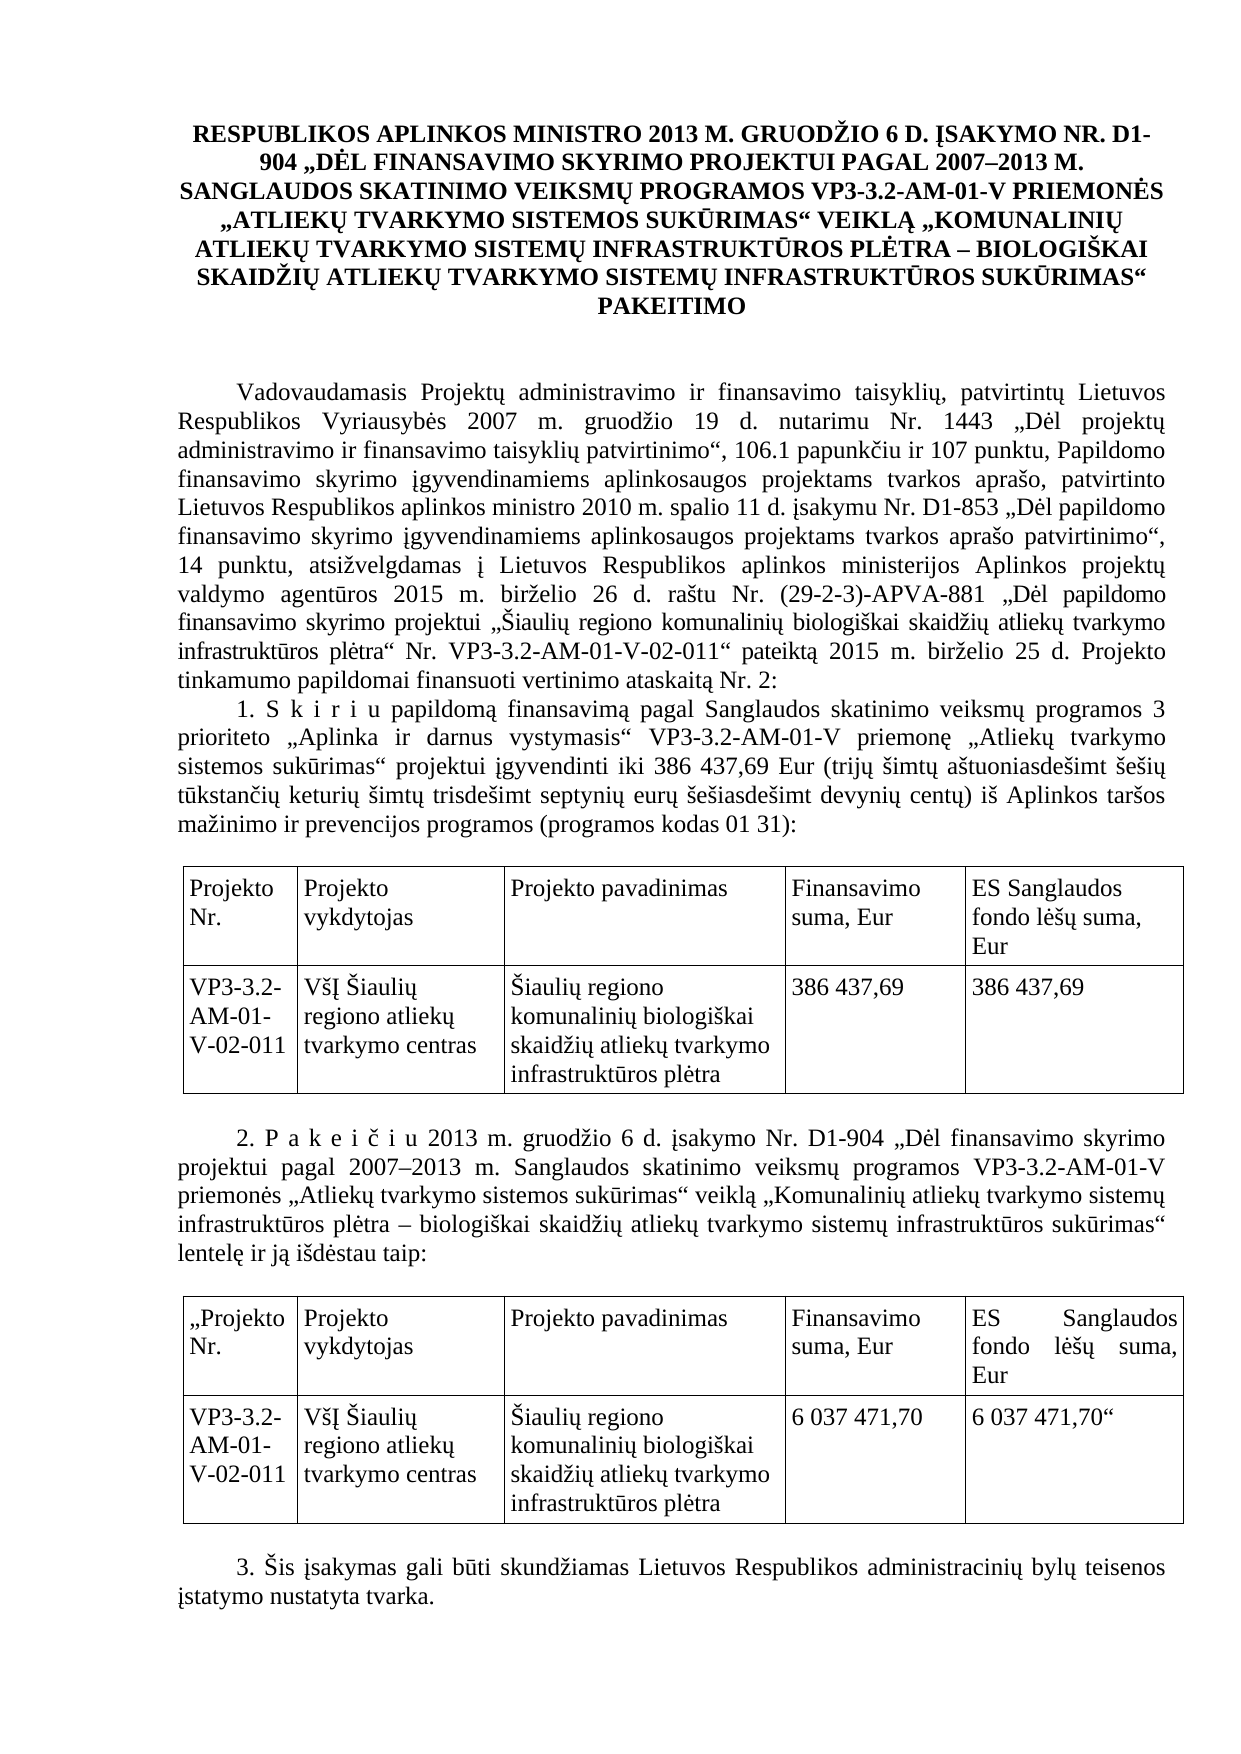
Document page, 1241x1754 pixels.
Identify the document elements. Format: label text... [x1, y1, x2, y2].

table_cell VšĮ Šiaulių regiono atliekų tvarkymo centras [298, 966, 504, 1093]
table_header Projekto pavadinimas [505, 867, 785, 965]
text RESPUBLIKOS APLINKOS MINISTRO 2013 m. gruodžio 6 d. įsakymo Nr. D1-904 „Dėl finansavimo skyrimo projektui pagal 2007–2013 m. Sanglaudos skatinimo veiksmų programos VP3-3.2-AM-01-V priemonės „Atliekų tvarkymo sistemos sukūrimas“ veiklą „Komunalinių atliekų tvarkymo sistemų infrastruktūros plėtra – biologiškai skaidžių atliekų tvarkymo sistemų infrastruktūros sukūrimas“ PAKEITIMO [177, 119, 1166, 320]
table_header Projekto pavadinimas [505, 1297, 785, 1395]
table_cell Šiaulių regiono komunalinių biologiškai skaidžių atliekų tvarkymo infrastruktūros plėtra [505, 966, 785, 1093]
text 3. Šis įsakymas gali būti skundžiamas Lietuvos Respublikos administracinių bylų teisenos įstatymo nustatyta tvarka. [177, 1552, 1166, 1610]
table_cell 6 037 471,70 [786, 1396, 965, 1523]
table_header ES Sanglaudos fondo lėšų suma, Eur [966, 867, 1183, 965]
table_header Projekto Nr. [184, 867, 297, 965]
table_cell VšĮ Šiaulių regiono atliekų tvarkymo centras [298, 1396, 504, 1523]
table_header Projekto vykdytojas [298, 1297, 504, 1395]
table_cell 386 437,69 [966, 966, 1183, 1093]
text 1. S k i r i u papildomą finansavimą pagal Sanglaudos skatinimo veiksmų programos 3 prioriteto „Aplinka ir darnus vystymasis“ VP3-3.2-AM-01-V priemonę „Atliekų tvarkymo sistemos sukūrimas“ projektui įgyvendinti iki 386 437,69 Eur (trijų šimtų aštuoniasdešimt šešių tūkstančių keturių šimtų trisdešimt septynių eurų šešiasdešimt devynių centų) iš Aplinkos taršos mažinimo ir prevencijos programos (programos kodas 01 31): [177, 694, 1166, 837]
table_cell VP3-3.2-AM-01-V-02-011 [184, 1396, 297, 1523]
text 2. P a k e i č i u 2013 m. gruodžio 6 d. įsakymo Nr. D1-904 „Dėl finansavimo skyrimo projektui pagal 2007–2013 m. Sanglaudos skatinimo veiksmų programos VP3-3.2-AM-01-V priemonės „Atliekų tvarkymo sistemos sukūrimas“ veiklą „Komunalinių atliekų tvarkymo sistemų infrastruktūros plėtra – biologiškai skaidžių atliekų tvarkymo sistemų infrastruktūros sukūrimas“ lentelę ir ją išdėstau taip: [177, 1123, 1166, 1267]
text Vadovaudamasis Projektų administravimo ir finansavimo taisyklių, patvirtintų Lietuvos Respublikos Vyriausybės 2007 m. gruodžio 19 d. nutarimu Nr. 1443 „Dėl projektų administravimo ir finansavimo taisyklių patvirtinimo“, 106.1 papunkčiu ir 107 punktu, Papildomo finansavimo skyrimo įgyvendinamiems aplinkosaugos projektams tvarkos aprašo, patvirtinto Lietuvos Respublikos aplinkos ministro 2010 m. spalio 11 d. įsakymu Nr. D1-853 „Dėl papildomo finansavimo skyrimo įgyvendinamiems aplinkosaugos projektams tvarkos aprašo patvirtinimo“, 14 punktu, atsižvelgdamas į Lietuvos Respublikos aplinkos ministerijos Aplinkos projektų valdymo agentūros 2015 m. birželio 26 d. raštu Nr. (29-2-3)-APVA-881 „Dėl papildomo finansavimo skyrimo projektui „Šiaulių regiono komunalinių biologiškai skaidžių atliekų tvarkymo infrastruktūros plėtra“ Nr. VP3-3.2-AM-01-V-02-011“ pateiktą 2015 m. birželio 25 d. Projekto tinkamumo papildomai finansuoti vertinimo ataskaitą Nr. 2: [177, 377, 1166, 694]
table_header „Projekto Nr. [184, 1297, 297, 1395]
table_cell VP3-3.2-AM-01-V-02-011 [184, 966, 297, 1093]
table_header Finansavimo suma, Eur [786, 1297, 965, 1395]
table_header ES Sanglaudos fondo lėšų suma, Eur [966, 1297, 1183, 1395]
table_header Projekto vykdytojas [298, 867, 504, 965]
table_header Finansavimo suma, Eur [786, 867, 965, 965]
table_cell 6 037 471,70“ [966, 1396, 1183, 1523]
table_cell Šiaulių regiono komunalinių biologiškai skaidžių atliekų tvarkymo infrastruktūros plėtra [505, 1396, 785, 1523]
table_cell 386 437,69 [786, 966, 965, 1093]
